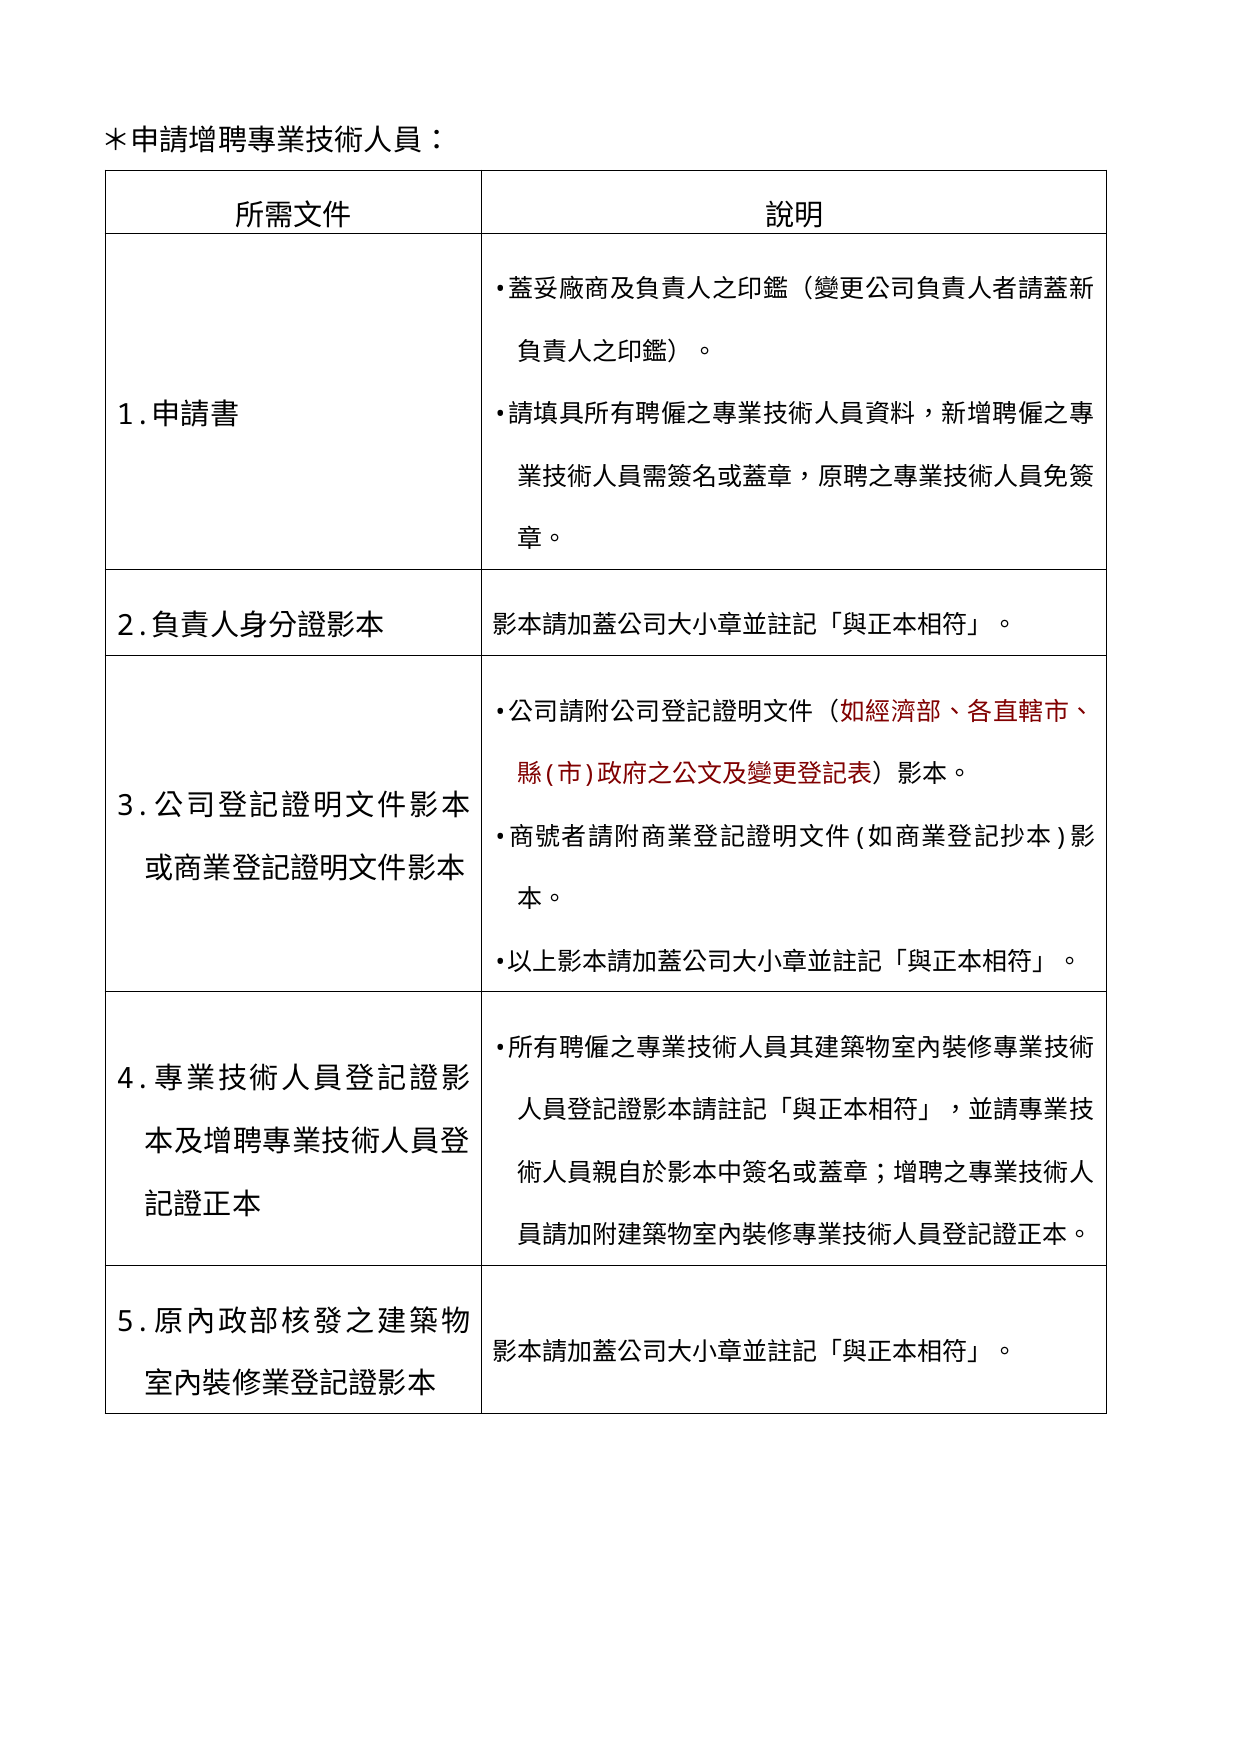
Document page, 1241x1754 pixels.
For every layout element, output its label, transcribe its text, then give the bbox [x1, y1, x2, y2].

table_header 說明 [482, 171, 1106, 233]
table_cell 影本請加蓋公司大小章並註記「與正本相符」。 [482, 570, 1106, 655]
text ＊申請增聘專業技術人員： [75, 96, 1165, 158]
table_cell •公司請附公司登記證明文件（如經濟部、各直轄市、縣(市)政府之公文及變更登記表）影本。 •商號者請附商業登記證明文件(如商業登記抄本)影本。 •以上影本請加蓋公司大小章並註記「與正本相符」。 [482, 656, 1106, 991]
table_cell 1.申請書 [106, 234, 481, 569]
table_cell 2.負責人身分證影本 [106, 570, 481, 655]
table_cell 影本請加蓋公司大小章並註記「與正本相符」。 [482, 1266, 1106, 1413]
table_cell •所有聘僱之專業技術人員其建築物室內裝修專業技術人員登記證影本請註記「與正本相符」，並請專業技術人員親自於影本中簽名或蓋章；增聘之專業技術人員請加附建築物室內裝修專業技術人員登記證正本。 [482, 992, 1106, 1265]
table_cell 3.公司登記證明文件影本或商業登記證明文件影本 [106, 656, 481, 991]
table_cell 5.原內政部核發之建築物室內裝修業登記證影本 [106, 1266, 481, 1413]
table_header 所需文件 [106, 171, 481, 233]
table_cell 4.專業技術人員登記證影本及增聘專業技術人員登記證正本 [106, 992, 481, 1265]
table_cell •蓋妥廠商及負責人之印鑑（變更公司負責人者請蓋新負責人之印鑑）。 •請填具所有聘僱之專業技術人員資料，新增聘僱之專業技術人員需簽名或蓋章，原聘之專業技術人員免簽章。 [482, 234, 1106, 569]
